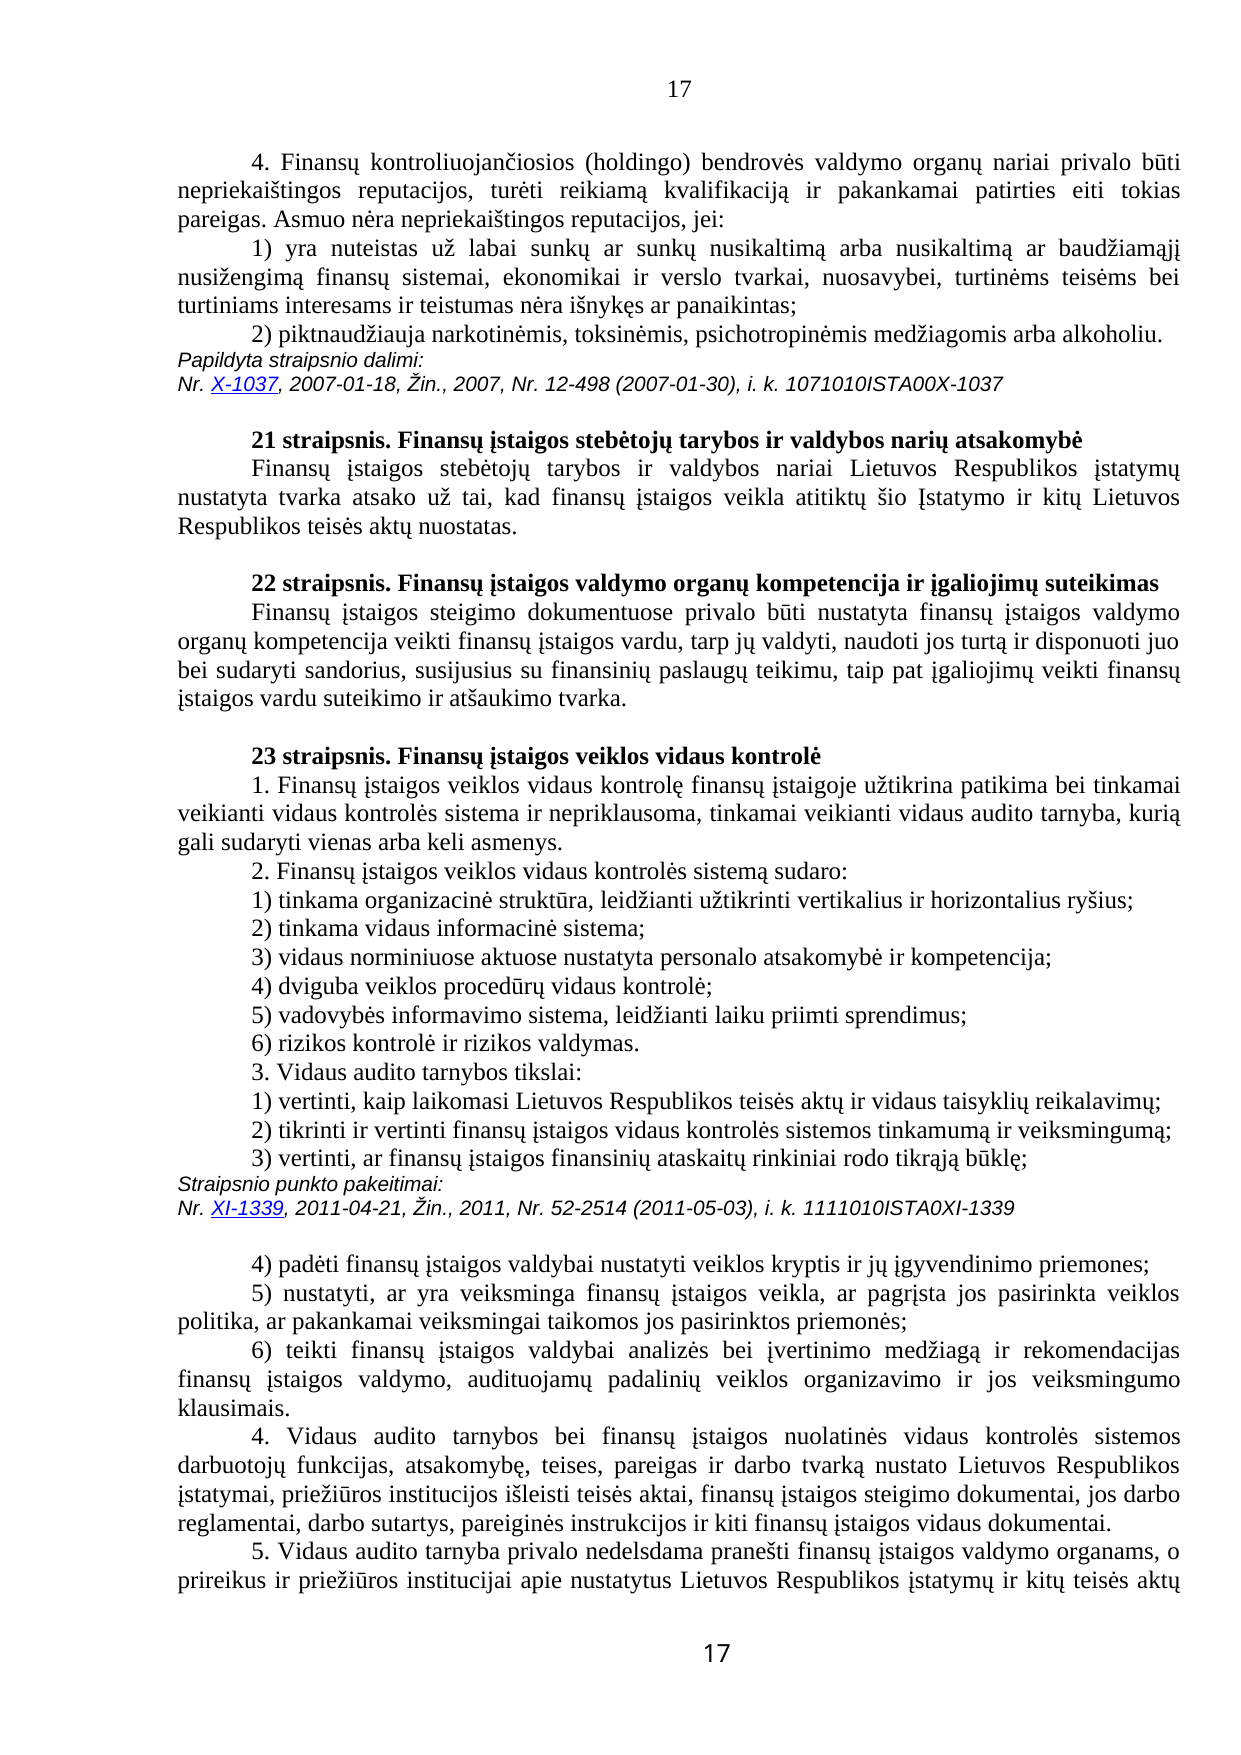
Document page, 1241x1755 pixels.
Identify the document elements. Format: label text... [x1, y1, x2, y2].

text 3) vidaus norminiuose aktuose nustatyta personalo atsakomybė ir kompetencija; [177, 942, 1181, 971]
text Finansų įstaigos steigimo dokumentuose privalo būti nustatyta finansų įstaigos valdymo organų kompetencija veikti finansų įstaigos vardu, tarp jų valdyti, naudoti jos turtą ir disponuoti juo bei sudaryti sandorius, susijusius su finansinių paslaugų teikimu, taip pat įgaliojimų veikti finansų įstaigos vardu suteikimo ir atšaukimo tvarka. [177, 597, 1181, 712]
text 4) padėti finansų įstaigos valdybai nustatyti veiklos kryptis ir jų įgyvendinimo priemones; [177, 1249, 1181, 1278]
text Papildyta straipsnio dalimi: [177, 348, 1181, 372]
text 4. Finansų kontroliuojančiosios (holdingo) bendrovės valdymo organų nariai privalo būti nepriekaištingos reputacijos, turėti reikiamą kvalifikaciją ir pakankamai patirties eiti tokias pareigas. Asmuo nėra nepriekaištingos reputacijos, jei: [177, 147, 1181, 233]
text 6) rizikos kontrolė ir rizikos valdymas. [177, 1028, 1181, 1057]
text 5) vadovybės informavimo sistema, leidžianti laiku priimti sprendimus; [177, 1000, 1181, 1028]
text Nr. X-1037, 2007-01-18, Žin., 2007, Nr. 12-498 (2007-01-30), i. k. 1071010ISTA00X-1037 [177, 372, 1181, 396]
text Finansų įstaigos stebėtojų tarybos ir valdybos nariai Lietuvos Respublikos įstatymų nustatyta tvarka atsako už tai, kad finansų įstaigos veikla atitiktų šio Įstatymo ir kitų Lietuvos Respublikos teisės aktų nuostatas. [177, 453, 1181, 540]
text 2. Finansų įstaigos veiklos vidaus kontrolės sistemą sudaro: [177, 856, 1181, 885]
text 4. Vidaus audito tarnybos bei finansų įstaigos nuolatinės vidaus kontrolės sistemos darbuotojų funkcijas, atsakomybę, teises, pareigas ir darbo tvarką nustato Lietuvos Respublikos įstatymai, priežiūros institucijos išleisti teisės aktai, finansų įstaigos steigimo dokumentai, jos darbo reglamentai, darbo sutartys, pareiginės instrukcijos ir kiti finansų įstaigos vidaus dokumentai. [177, 1421, 1181, 1536]
text 5. Vidaus audito tarnyba privalo nedelsdama pranešti finansų įstaigos valdymo organams, o prireikus ir priežiūros institucijai apie nustatytus Lietuvos Respublikos įstatymų ir kitų teisės aktų [177, 1536, 1181, 1594]
text 5) nustatyti, ar yra veiksminga finansų įstaigos veikla, ar pagrįsta jos pasirinkta veiklos politika, ar pakankamai veiksmingai taikomos jos pasirinktos priemonės; [177, 1278, 1181, 1335]
text 2) tinkama vidaus informacinė sistema; [177, 913, 1181, 942]
text 2) piktnaudžiauja narkotinėmis, toksinėmis, psichotropinėmis medžiagomis arba alkoholiu. [177, 319, 1181, 348]
text Straipsnio punkto pakeitimai: [177, 1172, 1181, 1196]
text 1) tinkama organizacinė struktūra, leidžianti užtikrinti vertikalius ir horizontalius ryšius; [177, 885, 1181, 913]
text 6) teikti finansų įstaigos valdybai analizės bei įvertinimo medžiagą ir rekomendacijas finansų įstaigos valdymo, audituojamų padalinių veiklos organizavimo ir jos veiksmingumo klausimais. [177, 1335, 1181, 1421]
text Nr. XI-1339, 2011-04-21, Žin., 2011, Nr. 52-2514 (2011-05-03), i. k. 1111010ISTA0XI-1339 [177, 1196, 1181, 1220]
text 23 straipsnis. Finansų įstaigos veiklos vidaus kontrolė [177, 741, 1181, 770]
text 22 straipsnis. Finansų įstaigos valdymo organų kompetencija ir įgaliojimų suteikimas [251, 568, 1181, 597]
text 21 straipsnis. Finansų įstaigos stebėtojų tarybos ir valdybos narių atsakomybė [251, 425, 1181, 453]
text 1) yra nuteistas už labai sunkų ar sunkų nusikaltimą arba nusikaltimą ar baudžiamąjį nusižengimą finansų sistemai, ekonomikai ir verslo tvarkai, nuosavybei, turtinėms teisėms bei turtiniams interesams ir teistumas nėra išnykęs ar panaikintas; [177, 233, 1181, 319]
text 3) vertinti, ar finansų įstaigos finansinių ataskaitų rinkiniai rodo tikrąją būklę; [177, 1143, 1181, 1172]
text 1. Finansų įstaigos veiklos vidaus kontrolę finansų įstaigoje užtikrina patikima bei tinkamai veikianti vidaus kontrolės sistema ir nepriklausoma, tinkamai veikianti vidaus audito tarnyba, kurią gali sudaryti vienas arba keli asmenys. [177, 770, 1181, 856]
text 4) dviguba veiklos procedūrų vidaus kontrolė; [177, 971, 1181, 1000]
text 1) vertinti, kaip laikomasi Lietuvos Respublikos teisės aktų ir vidaus taisyklių reikalavimų; [177, 1086, 1181, 1115]
text 2) tikrinti ir vertinti finansų įstaigos vidaus kontrolės sistemos tinkamumą ir veiksmingumą; [177, 1115, 1181, 1143]
text 3. Vidaus audito tarnybos tikslai: [177, 1057, 1181, 1086]
